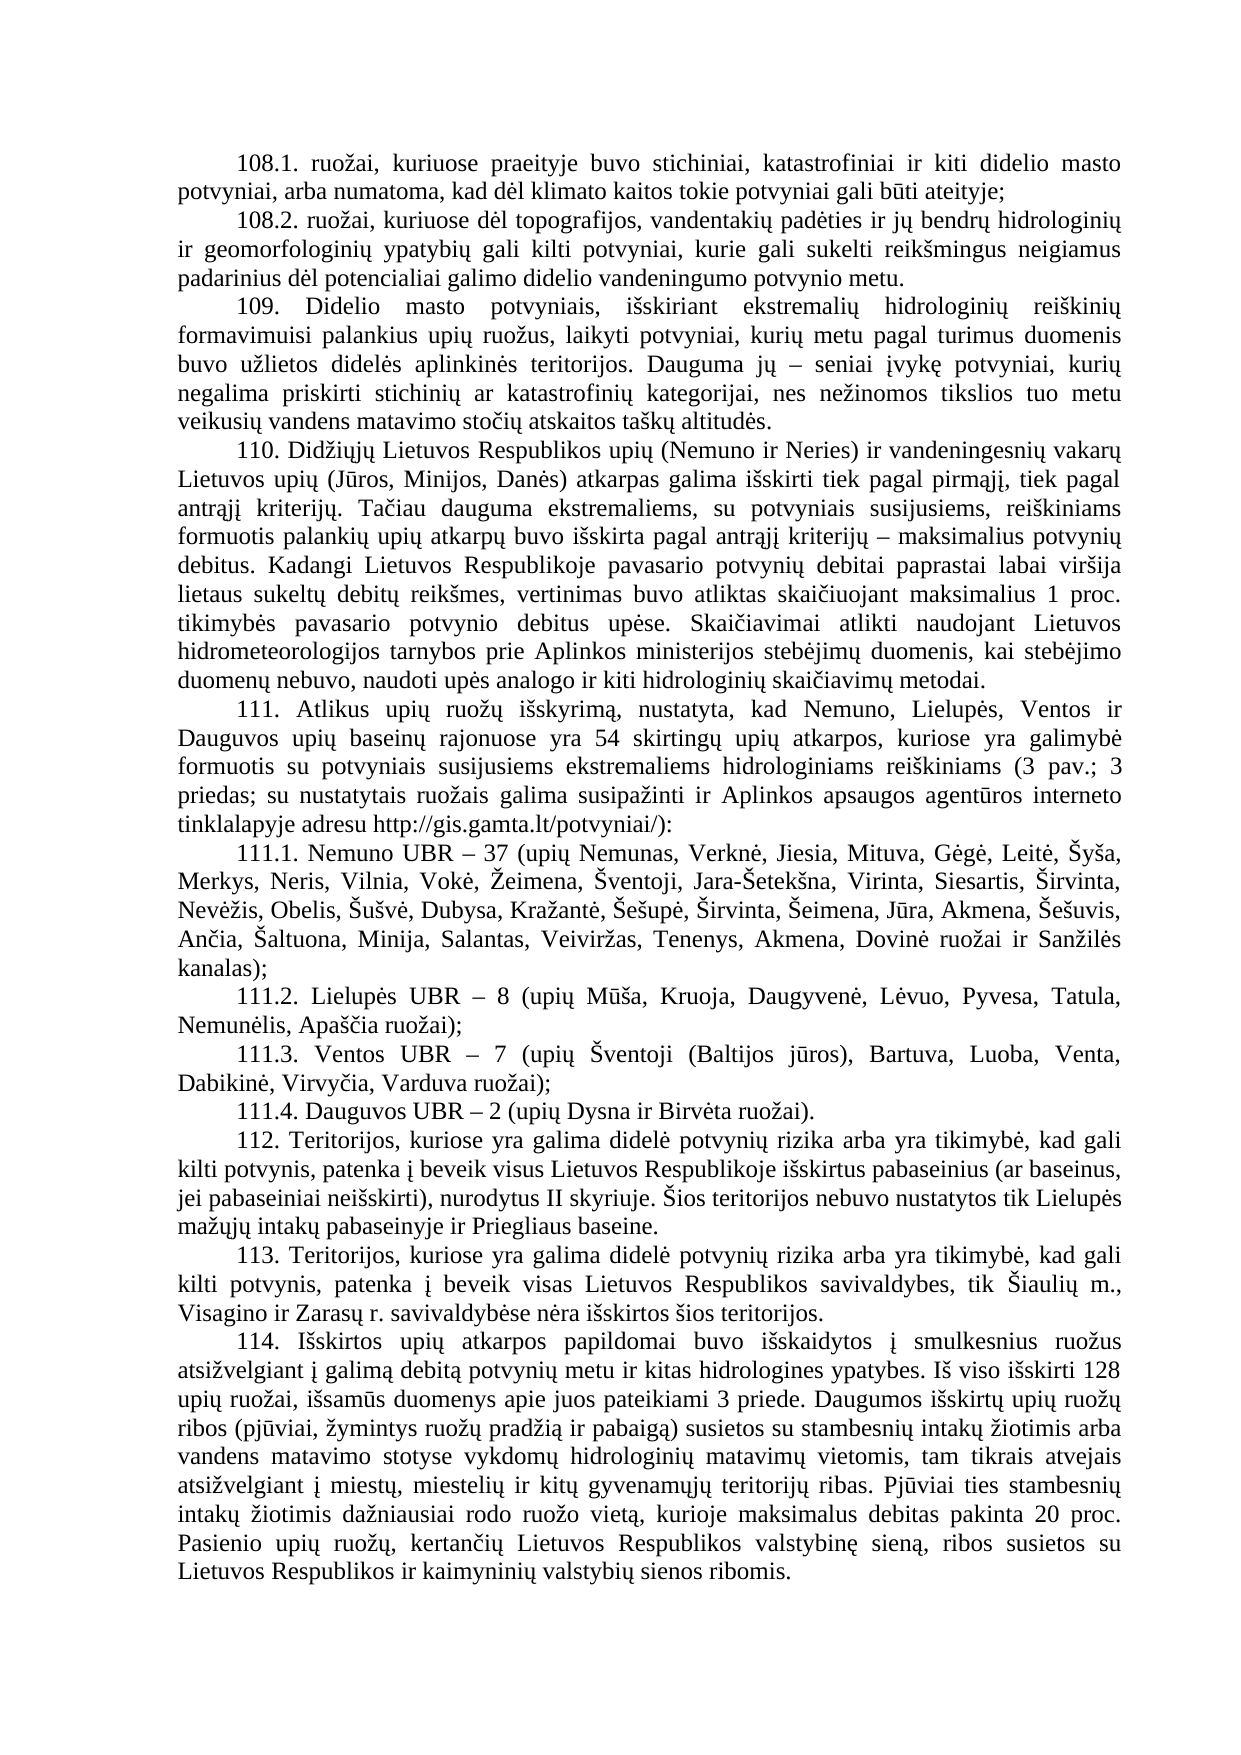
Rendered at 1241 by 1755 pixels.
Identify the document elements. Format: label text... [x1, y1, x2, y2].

text 112. Teritorijos, kuriose yra galima didelė potvynių rizika arba yra tikimybė, kad gali kilti potvynis, patenka į beveik visus Lietuvos Respublikoje išskirtus pabaseinius (ar baseinus, jei pabaseiniai neišskirti), nurodytus II skyriuje. Šios teritorijos nebuvo nustatytos tik Lielupės mažųjų intakų pabaseinyje ir Priegliaus baseine. [177, 1125, 1122, 1240]
text 111.4. Dauguvos UBR – 2 (upių Dysna ir Birvėta ruožai). [177, 1096, 1122, 1125]
text 113. Teritorijos, kuriose yra galima didelė potvynių rizika arba yra tikimybė, kad gali kilti potvynis, patenka į beveik visas Lietuvos Respublikos savivaldybes, tik Šiaulių m., Visagino ir Zarasų r. savivaldybėse nėra išskirtos šios teritorijos. [177, 1240, 1122, 1326]
text 108.1. ruožai, kuriuose praeityje buvo stichiniai, katastrofiniai ir kiti didelio masto potvyniai, arba numatoma, kad dėl klimato kaitos tokie potvyniai gali būti ateityje; [177, 148, 1122, 205]
text 114. Išskirtos upių atkarpos papildomai buvo išskaidytos į smulkesnius ruožus atsižvelgiant į galimą debitą potvynių metu ir kitas hidrologines ypatybes. Iš viso išskirti 128 upių ruožai, išsamūs duomenys apie juos pateikiami 3 priede. Daugumos išskirtų upių ruožų ribos (pjūviai, žymintys ruožų pradžią ir pabaigą) susietos su stambesnių intakų žiotimis arba vandens matavimo stotyse vykdomų hidrologinių matavimų vietomis, tam tikrais atvejais atsižvelgiant į miestų, miestelių ir kitų gyvenamųjų teritorijų ribas. Pjūviai ties stambesnių intakų žiotimis dažniausiai rodo ruožo vietą, kurioje maksimalus debitas pakinta 20 proc. Pasienio upių ruožų, kertančių Lietuvos Respublikos valstybinę sieną, ribos susietos su Lietuvos Respublikos ir kaimyninių valstybių sienos ribomis. [177, 1326, 1122, 1585]
text 111. Atlikus upių ruožų išskyrimą, nustatyta, kad Nemuno, Lielupės, Ventos ir Dauguvos upių baseinų rajonuose yra 54 skirtingų upių atkarpos, kuriose yra galimybė formuotis su potvyniais susijusiems ekstremaliems hidrologiniams reiškiniams (3 pav.; 3 priedas; su nustatytais ruožais galima susipažinti ir Aplinkos apsaugos agentūros interneto tinklalapyje adresu http://gis.gamta.lt/potvyniai/): [177, 694, 1122, 838]
text 108.2. ruožai, kuriuose dėl topografijos, vandentakių padėties ir jų bendrų hidrologinių ir geomorfologinių ypatybių gali kilti potvyniai, kurie gali sukelti reikšmingus neigiamus padarinius dėl potencialiai galimo didelio vandeningumo potvynio metu. [177, 205, 1122, 291]
text 111.2. Lielupės UBR – 8 (upių Mūša, Kruoja, Daugyvenė, Lėvuo, Pyvesa, Tatula, Nemunėlis, Apaščia ruožai); [177, 981, 1122, 1039]
text 109. Didelio masto potvyniais, išskiriant ekstremalių hidrologinių reiškinių formavimuisi palankius upių ruožus, laikyti potvyniai, kurių metu pagal turimus duomenis buvo užlietos didelės aplinkinės teritorijos. Dauguma jų – seniai įvykę potvyniai, kurių negalima priskirti stichinių ar katastrofinių kategorijai, nes nežinomos tikslios tuo metu veikusių vandens matavimo stočių atskaitos taškų altitudės. [177, 291, 1122, 435]
text 110. Didžiųjų Lietuvos Respublikos upių (Nemuno ir Neries) ir vandeningesnių vakarų Lietuvos upių (Jūros, Minijos, Danės) atkarpas galima išskirti tiek pagal pirmąjį, tiek pagal antrąjį kriterijų. Tačiau dauguma ekstremaliems, su potvyniais susijusiems, reiškiniams formuotis palankių upių atkarpų buvo išskirta pagal antrąjį kriterijų – maksimalius potvynių debitus. Kadangi Lietuvos Respublikoje pavasario potvynių debitai paprastai labai viršija lietaus sukeltų debitų reikšmes, vertinimas buvo atliktas skaičiuojant maksimalius 1 proc. tikimybės pavasario potvynio debitus upėse. Skaičiavimai atlikti naudojant Lietuvos hidrometeorologijos tarnybos prie Aplinkos ministerijos stebėjimų duomenis, kai stebėjimo duomenų nebuvo, naudoti upės analogo ir kiti hidrologinių skaičiavimų metodai. [177, 435, 1122, 694]
text 111.1. Nemuno UBR – 37 (upių Nemunas, Verknė, Jiesia, Mituva, Gėgė, Leitė, Šyša, Merkys, Neris, Vilnia, Vokė, Žeimena, Šventoji, Jara-Šetekšna, Virinta, Siesartis, Širvinta, Nevėžis, Obelis, Šušvė, Dubysa, Kražantė, Šešupė, Širvinta, Šeimena, Jūra, Akmena, Šešuvis, Ančia, Šaltuona, Minija, Salantas, Veiviržas, Tenenys, Akmena, Dovinė ruožai ir Sanžilės kanalas); [177, 838, 1122, 981]
text 111.3. Ventos UBR – 7 (upių Šventoji (Baltijos jūros), Bartuva, Luoba, Venta, Dabikinė, Virvyčia, Varduva ruožai); [177, 1039, 1122, 1096]
